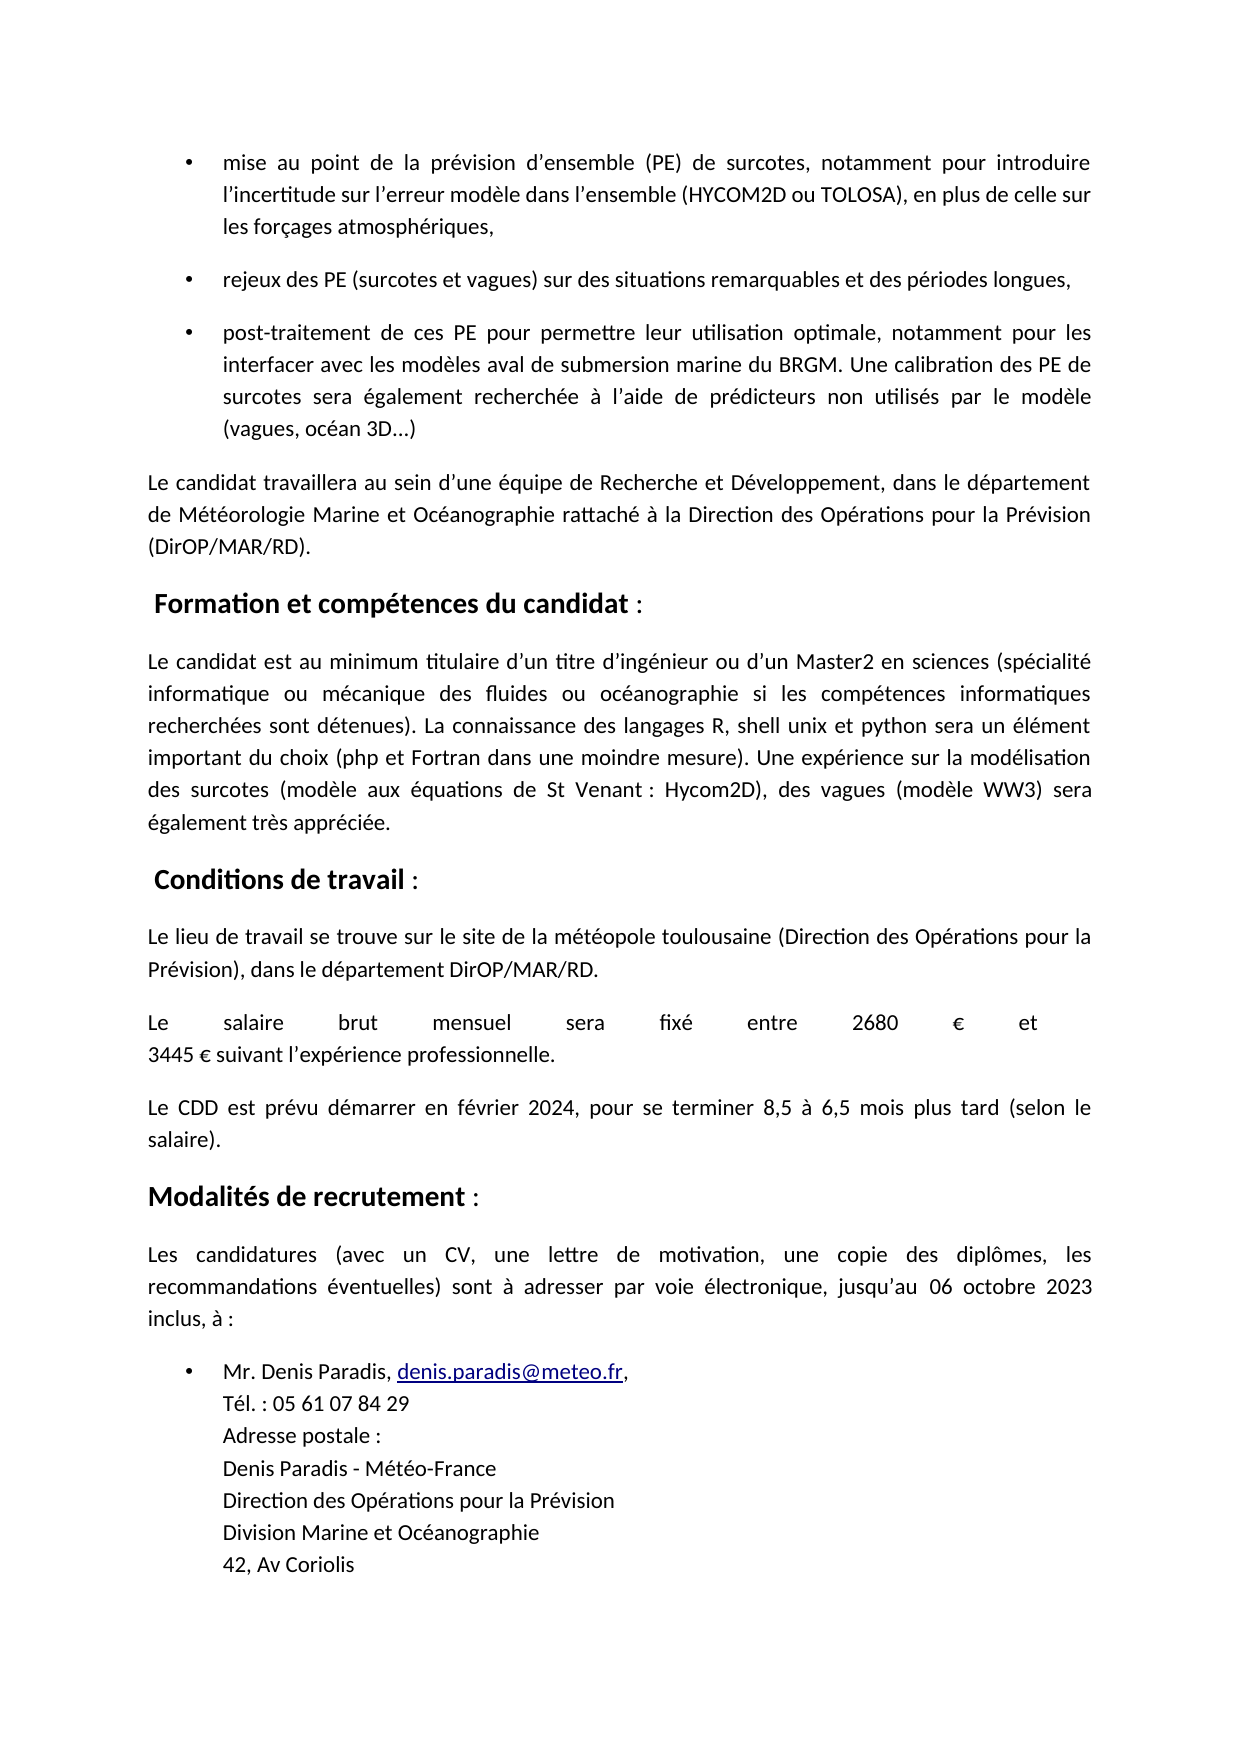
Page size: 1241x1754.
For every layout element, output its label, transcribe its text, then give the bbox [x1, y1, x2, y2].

text Formation et compétences du candidat : [148, 585, 1093, 621]
list rejeux des PE (surcotes et vagues) sur des situations remarquables et des périodes longues, [185, 265, 1093, 293]
list Adresse postale : [185, 1422, 1093, 1450]
list Denis Paradis - Météo-France [185, 1454, 1093, 1482]
text Le candidat est au minimum titulaire d’un titre d’ingénieur ou d’un Master2 en sciences (spécialité informatique ou mécanique des fluides ou océanographie si les compétences informatiques recherchées sont détenues). La connaissance des langages R, shell unix et python sera un élément important du choix (php et Fortran dans une moindre mesure). Une expérience sur la modélisation des surcotes (modèle aux équations de St Venant : Hycom2D), des vagues (modèle WW3) sera également très appréciée. [148, 647, 1093, 836]
text Le CDD est prévu démarrer en février 2024, pour se terminer 8,5 à 6,5 mois plus tard (selon le salaire). [148, 1093, 1093, 1153]
list 42, Av Coriolis [185, 1550, 1093, 1578]
list mise au point de la prévision d’ensemble (PE) de surcotes, notamment pour introduire l’incertitude sur l’erreur modèle dans l’ensemble (HYCOM2D ou TOLOSA), en plus de celle sur les forçages atmosphériques, [185, 148, 1093, 240]
list Tél. : 05 61 07 84 29 [185, 1389, 1093, 1417]
text Le candidat travaillera au sein d’une équipe de Recherche et Développement, dans le département de Météorologie Marine et Océanographie rattaché à la Direction des Opérations pour la Prévision (DirOP/MAR/RD). [148, 468, 1093, 560]
text Le salaire brut mensuel sera fixé entre 2680 € et 3445 € suivant l’expérience professionnelle. [148, 1008, 1093, 1068]
list Division Marine et Océanographie [185, 1518, 1093, 1546]
list Mr. Denis Paradis, denis.paradis@meteo.fr, [185, 1357, 1093, 1385]
text Conditions de travail : [148, 861, 1093, 896]
text Le lieu de travail se trouve sur le site de la météopole toulousaine (Direction des Opérations pour la Prévision), dans le département DirOP/MAR/RD. [148, 922, 1093, 983]
text Les candidatures (avec un CV, une lettre de motivation, une copie des diplômes, les recommandations éventuelles) sont à adresser par voie électronique, jusqu’au 06 octobre 2023 inclus, à : [148, 1240, 1093, 1332]
list Direction des Opérations pour la Prévision [185, 1486, 1093, 1514]
text Modalités de recrutement : [148, 1178, 1093, 1214]
list post-traitement de ces PE pour permettre leur utilisation optimale, notamment pour les interfacer avec les modèles aval de submersion marine du BRGM. Une calibration des PE de surcotes sera également recherchée à l’aide de prédicteurs non utilisés par le modèle (vagues, océan 3D...) [185, 318, 1093, 443]
